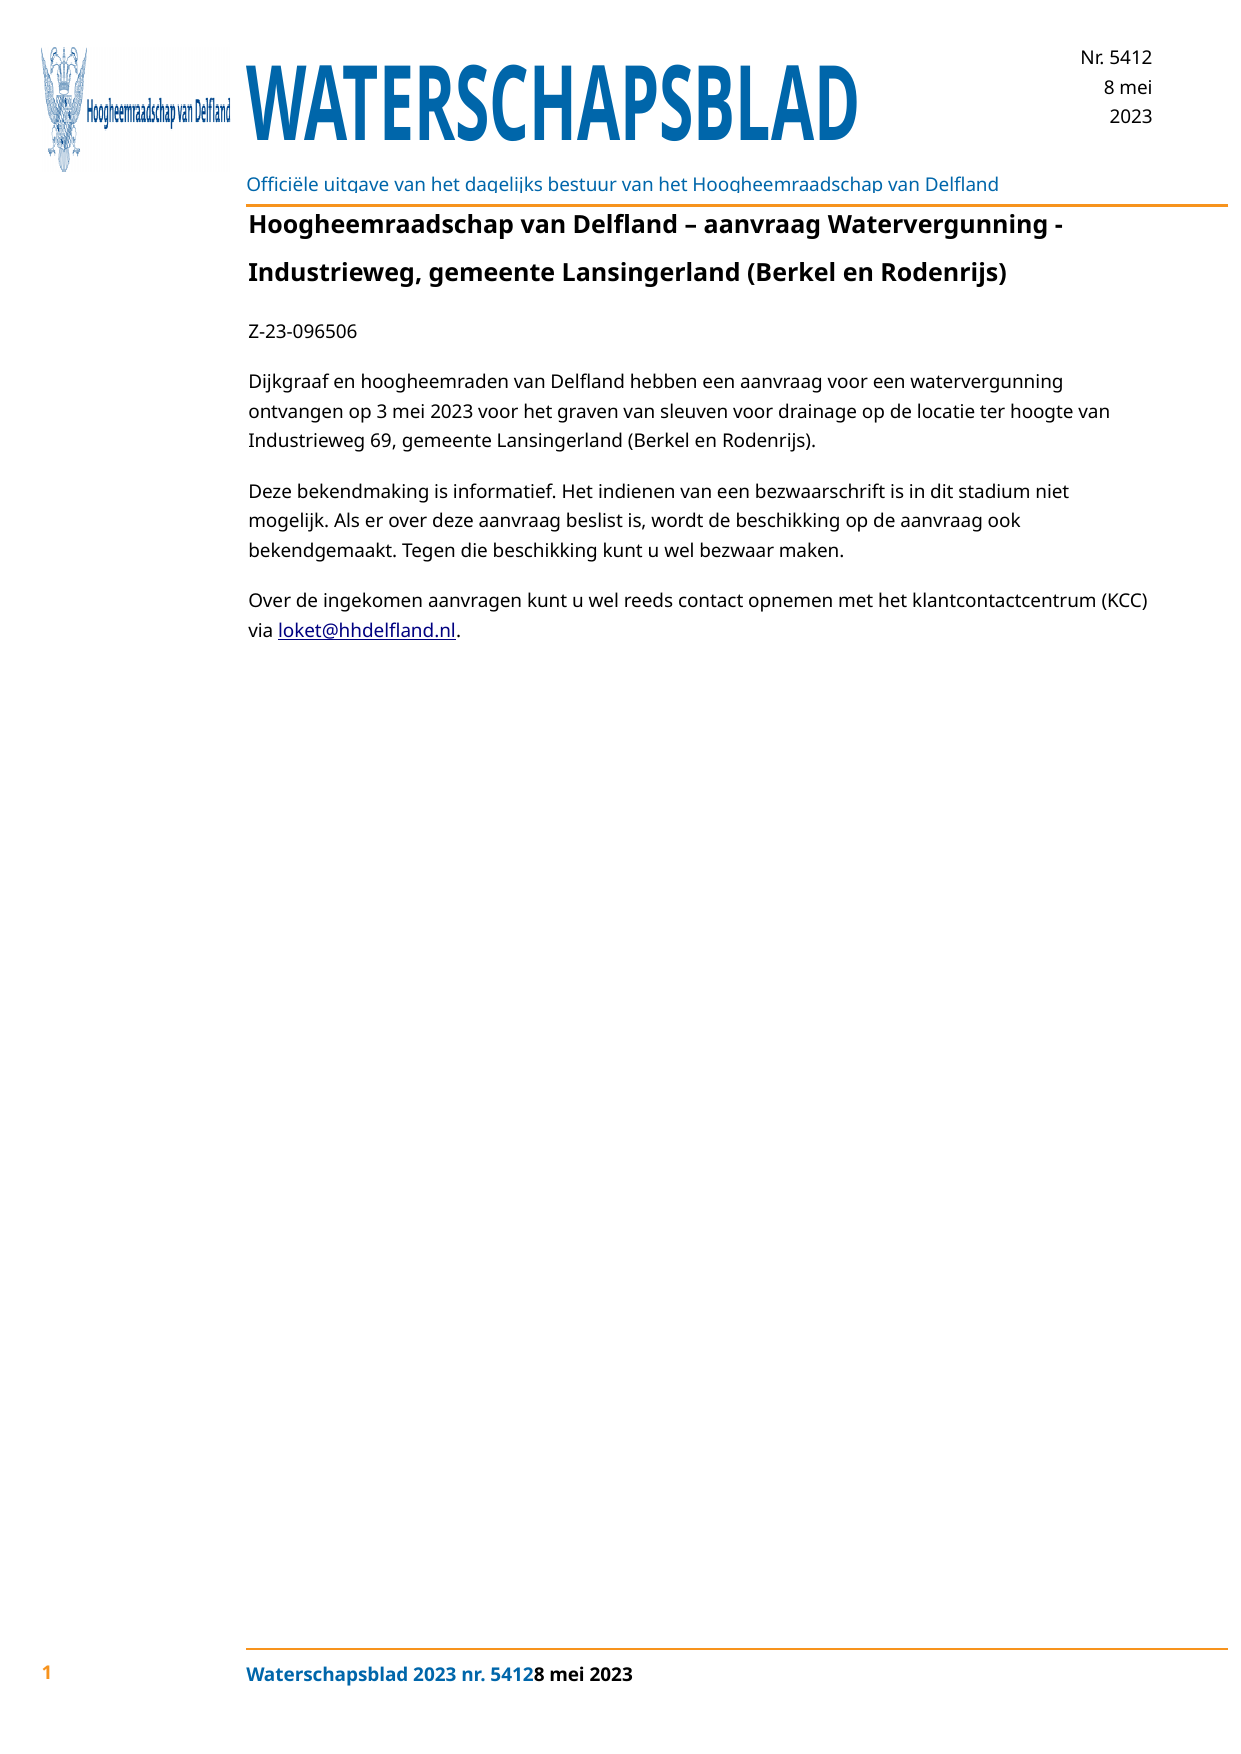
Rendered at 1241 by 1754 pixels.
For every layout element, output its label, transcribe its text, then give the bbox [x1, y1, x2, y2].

text Z-23-096506 [248, 318, 1152, 344]
picture [41, 47, 231, 172]
text Dijkgraaf en hoogheemraden van Delfland hebben een aanvraag voor een watervergunning ontvangen op 3 mei 2023 voor het graven van sleuven voor drainage op de locatie ter hoogte van Industrieweg 69, gemeente Lansingerland (Berkel en Rodenrijs). [248, 368, 1152, 453]
text Hoogheemraadschap van Delfland – aanvraag Watervergunning - Industrieweg, gemeente Lansingerland (Berkel en Rodenrijs) [248, 207, 1152, 288]
text Over de ingekomen aanvragen kunt u wel reeds contact opnemen met het klantcontactcentrum (KCC) via loket@hhdelfland.nl. [248, 587, 1152, 643]
text Deze bekendmaking is informatief. Het indienen van een bezwaarschrift is in dit stadium niet mogelijk. Als er over deze aanvraag beslist is, wordt de beschikking op de aanvraag ook bekendgemaakt. Tegen die beschikking kunt u wel bezwaar maken. [248, 478, 1152, 563]
